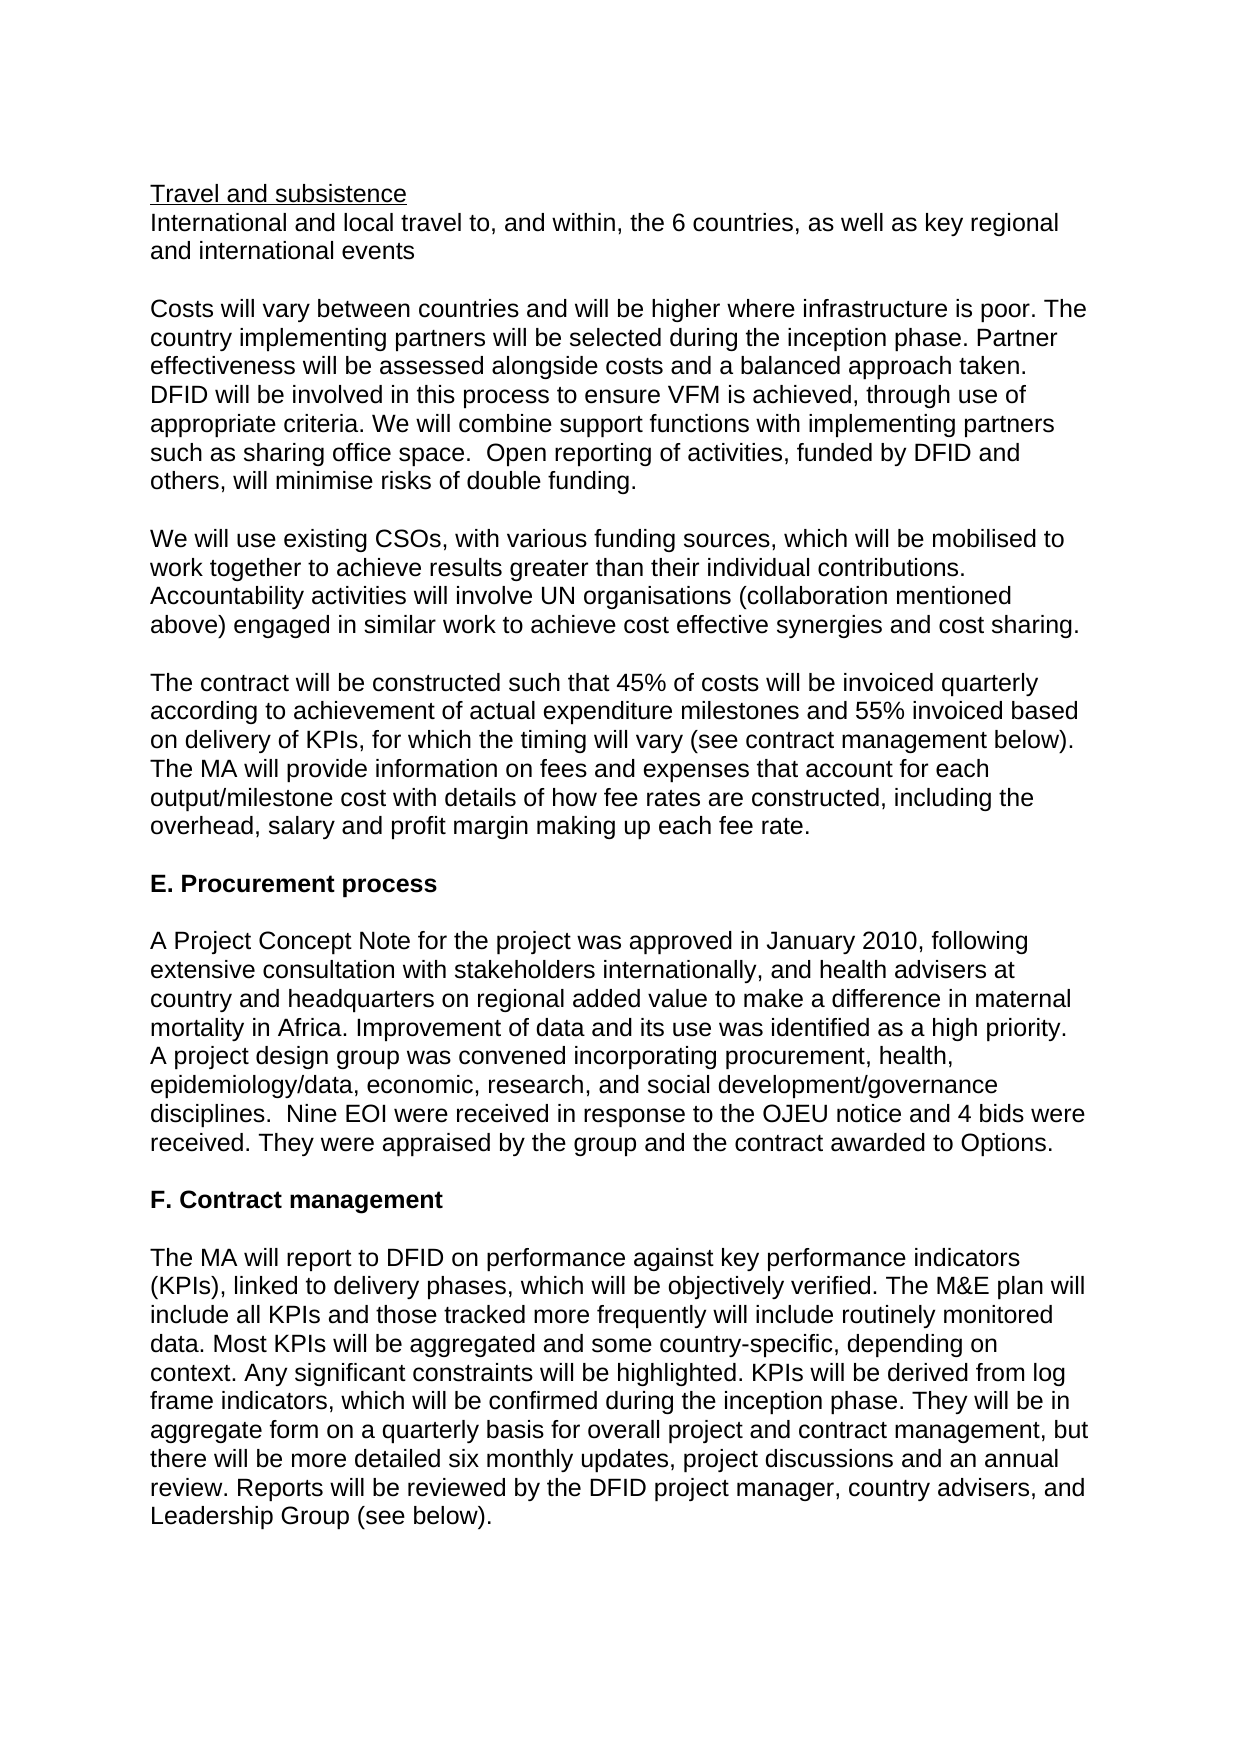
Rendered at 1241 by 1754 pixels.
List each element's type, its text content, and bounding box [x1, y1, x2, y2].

text Costs will vary between countries and will be higher where infrastructure is poor. The country implementing partners will be selected during the inception phase. Partner effectiveness will be assessed alongside costs and a balanced approach taken. DFID will be involved in this process to ensure VFM is achieved, through use of appropriate criteria. We will combine support functions with implementing partners such as sharing office space. Open reporting of activities, funded by DFID and others, will minimise risks of double funding. [150, 294, 1090, 495]
text Travel and subsistence [150, 179, 1090, 207]
text E. Procurement process [150, 869, 1090, 897]
text We will use existing CSOs, with various funding sources, which will be mobilised to work together to achieve results greater than their individual contributions. Accountability activities will involve UN organisations (collaboration mentioned above) engaged in similar work to achieve cost effective synergies and cost sharing. [150, 524, 1090, 639]
text International and local travel to, and within, the 6 countries, as well as key regional and international events [150, 207, 1090, 265]
text The MA will report to DFID on performance against key performance indicators (KPIs), linked to delivery phases, which will be objectively verified. The M&E plan will include all KPIs and those tracked more frequently will include routinely monitored data. Most KPIs will be aggregated and some country-specific, depending on context. Any significant constraints will be highlighted. KPIs will be derived from log frame indicators, which will be confirmed during the inception phase. They will be in aggregate form on a quarterly basis for overall project and contract management, but there will be more detailed six monthly updates, project discussions and an annual review. Reports will be reviewed by the DFID project manager, country advisers, and Leadership Group (see below). [150, 1242, 1090, 1530]
text The contract will be constructed such that 45% of costs will be invoiced quarterly according to achievement of actual expenditure milestones and 55% invoiced based on delivery of KPIs, for which the timing will vary (see contract management below). The MA will provide information on fees and expenses that account for each output/milestone cost with details of how fee rates are constructed, including the overhead, salary and profit margin making up each fee rate. [150, 667, 1090, 840]
text F. Contract management [150, 1185, 1090, 1214]
text A Project Concept Note for the project was approved in January 2010, following extensive consultation with stakeholders internationally, and health advisers at country and headquarters on regional added value to make a difference in maternal mortality in Africa. Improvement of data and its use was identified as a high priority. A project design group was convened incorporating procurement, health, epidemiology/data, economic, research, and social development/governance disciplines. Nine EOI were received in response to the OJEU notice and 4 bids were received. They were appraised by the group and the contract awarded to Options. [150, 926, 1090, 1156]
